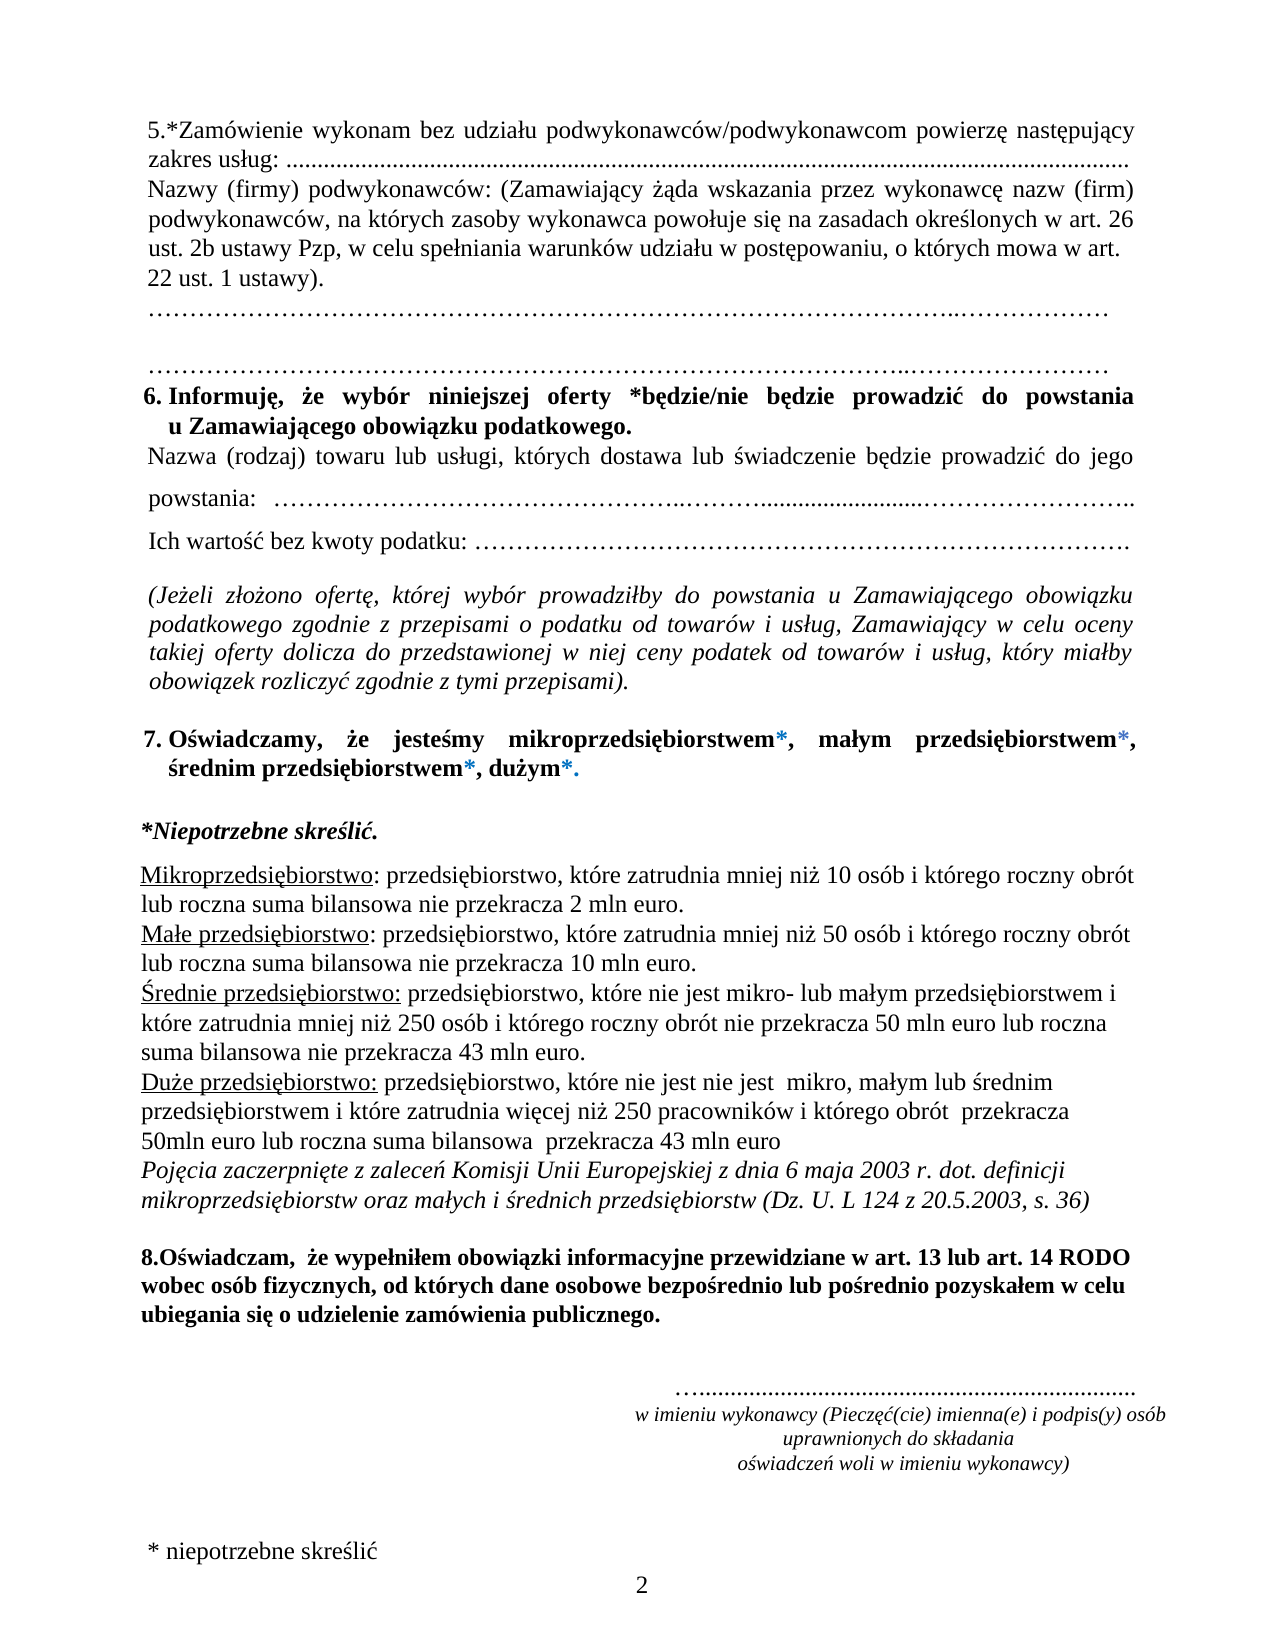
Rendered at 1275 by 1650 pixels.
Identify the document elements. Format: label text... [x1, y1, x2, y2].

text oświadczeń woli w imieniu wykonawcy) [110, 1451, 1069, 1475]
text ………………………………………………………………………………..…………………… [147, 351, 1135, 379]
text Nazwy (firmy) podwykonawców: (Zamawiający żąda wskazania przez wykonawcę nazw (firm) podwykonawców, na których zasoby wykonawca powołuje się na zasadach określonych w art. 26 ust. 2b ustawy Pzp, w celu spełniania warunków udziału w postępowaniu, o których mowa w art. [147, 174, 1135, 262]
text …...................................................................... [110, 1372, 1136, 1400]
text ……………………………………………………………………………………..……………… [147, 293, 1135, 322]
text *Niepotrzebne skreślić. [140, 816, 1136, 845]
text w imieniu wykonawcy (Pieczęć(cie) imienna(e) i podpis(y) osób uprawnionych do składania [597, 1402, 1199, 1450]
text * niepotrzebne skreślić [147, 1536, 1135, 1565]
list Oświadczamy, że jesteśmy mikroprzedsiębiorstwem*, małym przedsiębiorstwem*, średnim przedsiębiorstwem*, dużym*. [143, 724, 1136, 782]
list Informuję, że wybór niniejszej oferty *będzie/nie będzie prowadzić do powstania u Zamawiającego obowiązku podatkowego. [143, 381, 1136, 439]
text 5.*Zamówienie wykonam bez udziału podwykonawców/podwykonawcom powierzę następujący zakres usług: ....................................................................................................................................... [147, 115, 1135, 173]
text Nazwa (rodzaj) towaru lub usługi, których dostawa lub świadczenie będzie prowadzić do jego powstania: …………………………………………..………..........................…………………….. Ich wartość bez kwoty podatku: ……………………………………………………………………. [147, 441, 1135, 554]
text (Jeżeli złożono ofertę, której wybór prowadziłby do powstania u Zamawiającego obowiązku podatkowego zgodnie z przepisami o podatku od towarów i usług, Zamawiający w celu oceny takiej oferty dolicza do przedstawionej w niej ceny podatek od towarów i usług, który miałby obowiązek rozliczyć zgodnie z tymi przepisami). [148, 581, 1133, 695]
text 22 ust. 1 ustawy). [147, 263, 1135, 292]
text Mikroprzedsiębiorstwo: przedsiębiorstwo, które zatrudnia mniej niż 10 osób i którego roczny obrót lub roczna suma bilansowa nie przekracza 2 mln euro. Małe przedsiębiorstwo: przedsiębiorstwo, które zatrudnia mniej niż 50 osób i którego roczny obrót lub roczna suma bilansowa nie przekracza 10 mln euro. Średnie przedsiębiorstwo: przedsiębiorstwo, które nie jest mikro- lub małym przedsiębiorstwem i które zatrudnia mniej niż 250 osób i którego roczny obrót nie przekracza 50 mln euro lub roczna suma bilansowa nie przekracza 43 mln euro. Duże przedsiębiorstwo: przedsiębiorstwo, które nie jest nie jest mikro, małym lub średnim przedsiębiorstwem i które zatrudnia więcej niż 250 pracowników i którego obrót przekracza 50mln euro lub roczna suma bilansowa przekracza 43 mln euro Pojęcia zaczerpnięte z zaleceń Komisji Unii Europejskiej z dnia 6 maja 2003 r. dot. definicji mikroprzedsiębiorstw oraz małych i średnich przedsiębiorstw (Dz. U. L 124 z 20.5.2003, s. 36) 8.Oświadczam, że wypełniłem obowiązki informacyjne przewidziane w art. 13 lub art. 14 RODO wobec osób fizycznych, od których dane osobowe bezpośrednio lub pośrednio pozyskałem w celu ubiegania się o udzielenie zamówienia publicznego. [140, 860, 1136, 1327]
